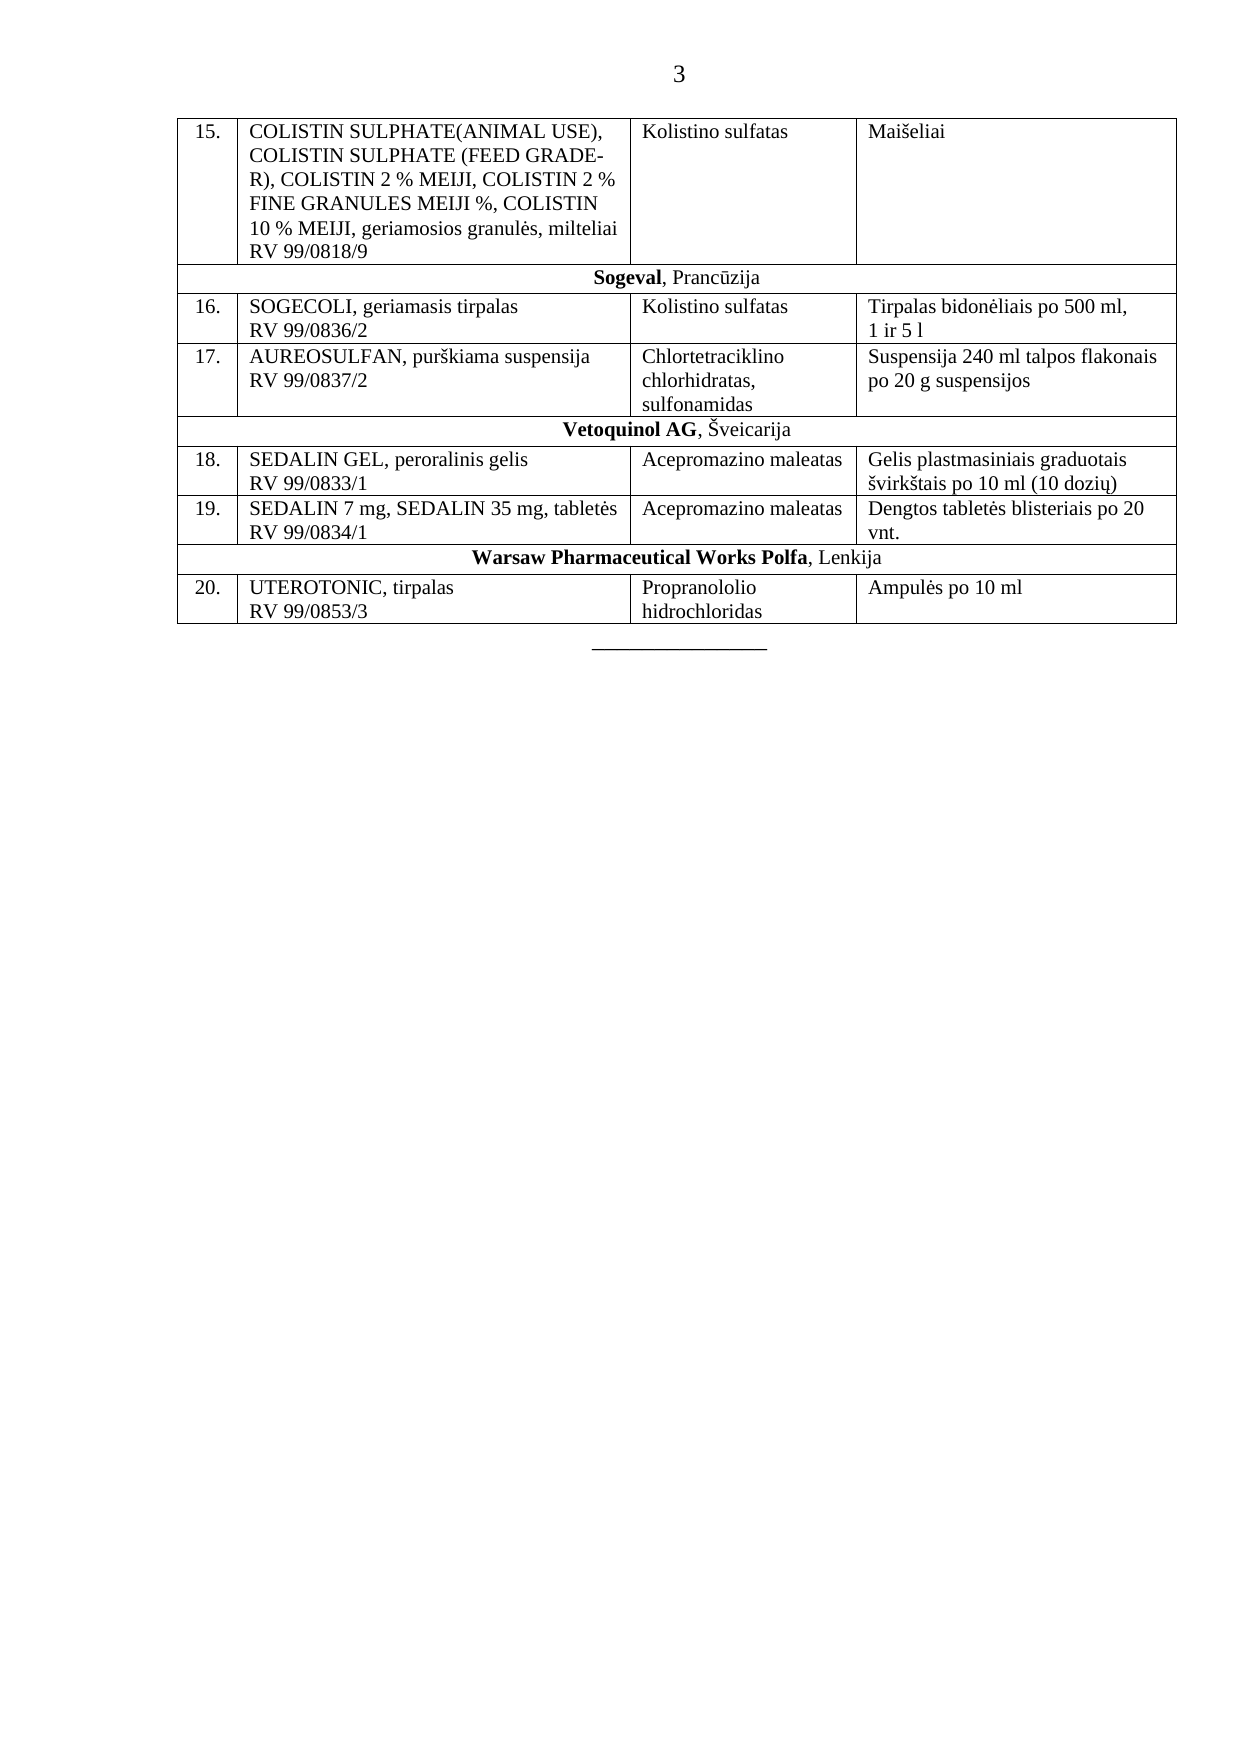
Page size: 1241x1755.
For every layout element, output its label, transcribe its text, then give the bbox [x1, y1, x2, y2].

table_cell Maišeliai [857, 119, 1176, 263]
table_cell Dengtos tabletės blisteriais po 20 vnt. [857, 496, 1176, 544]
table_cell 17. [178, 344, 237, 416]
table_cell [1177, 264, 1181, 293]
table_cell 15. [178, 119, 237, 263]
table_cell Warsaw Pharmaceutical Works Polfa, Lenkija [178, 545, 1176, 574]
table_cell [1177, 293, 1181, 342]
table_cell Acepromazino maleatas [631, 496, 856, 544]
table_cell Propranololio hidrochloridas [631, 575, 856, 623]
table_cell [1177, 343, 1181, 416]
table_cell [1177, 446, 1181, 495]
table_cell uterotonic, tirpalas RV 99/0853/3 [238, 575, 630, 623]
table_cell Vetoquinol AG, Šveicarija [178, 417, 1176, 446]
table_cell colistin sulphate(Animal use), colistin sulphate (feed grade-r), colistin 2 % meiji, colistin 2 % fine granules meiji %, colistin 10 % meiji, geriamosios granulės, milteliai RV 99/0818/9 [238, 119, 630, 263]
text ______________ [177, 624, 1181, 653]
table_cell 19. [178, 496, 237, 544]
table_cell [1177, 574, 1181, 623]
table_cell [1177, 118, 1181, 263]
table_cell Chlortetraciklino chlorhidratas, sulfonamidas [631, 344, 856, 416]
table_cell 20. [178, 575, 237, 623]
table_cell Ampulės po 10 ml [857, 575, 1176, 623]
table_cell Suspensija 240 ml talpos flakonais po 20 g suspensijos [857, 344, 1176, 416]
table_cell [1177, 544, 1181, 574]
table_cell Kolistino sulfatas [631, 119, 856, 263]
table_cell Gelis plastmasiniais graduotais švirkštais po 10 ml (10 dozių) [857, 447, 1176, 495]
table_cell [1177, 416, 1181, 446]
table_cell aureosulfan, purškiama suspensija RV 99/0837/2 [238, 344, 630, 416]
table_cell Kolistino sulfatas [631, 294, 856, 342]
table_cell Sogeval, Prancūzija [178, 265, 1176, 293]
table_cell Acepromazino maleatas [631, 447, 856, 495]
table_cell Tirpalas bidonėliais po 500 ml, 1 ir 5 l [857, 294, 1176, 342]
table_cell 16. [178, 294, 237, 342]
table_cell sedalin 7 mg, sedalin 35 mg, tabletės RV 99/0834/1 [238, 496, 630, 544]
table_cell SOGECOLI, geriamasis tirpalas RV 99/0836/2 [238, 294, 630, 342]
table_cell 18. [178, 447, 237, 495]
table_cell [1177, 495, 1181, 544]
table_cell sedalin gel, peroralinis gelis RV 99/0833/1 [238, 447, 630, 495]
